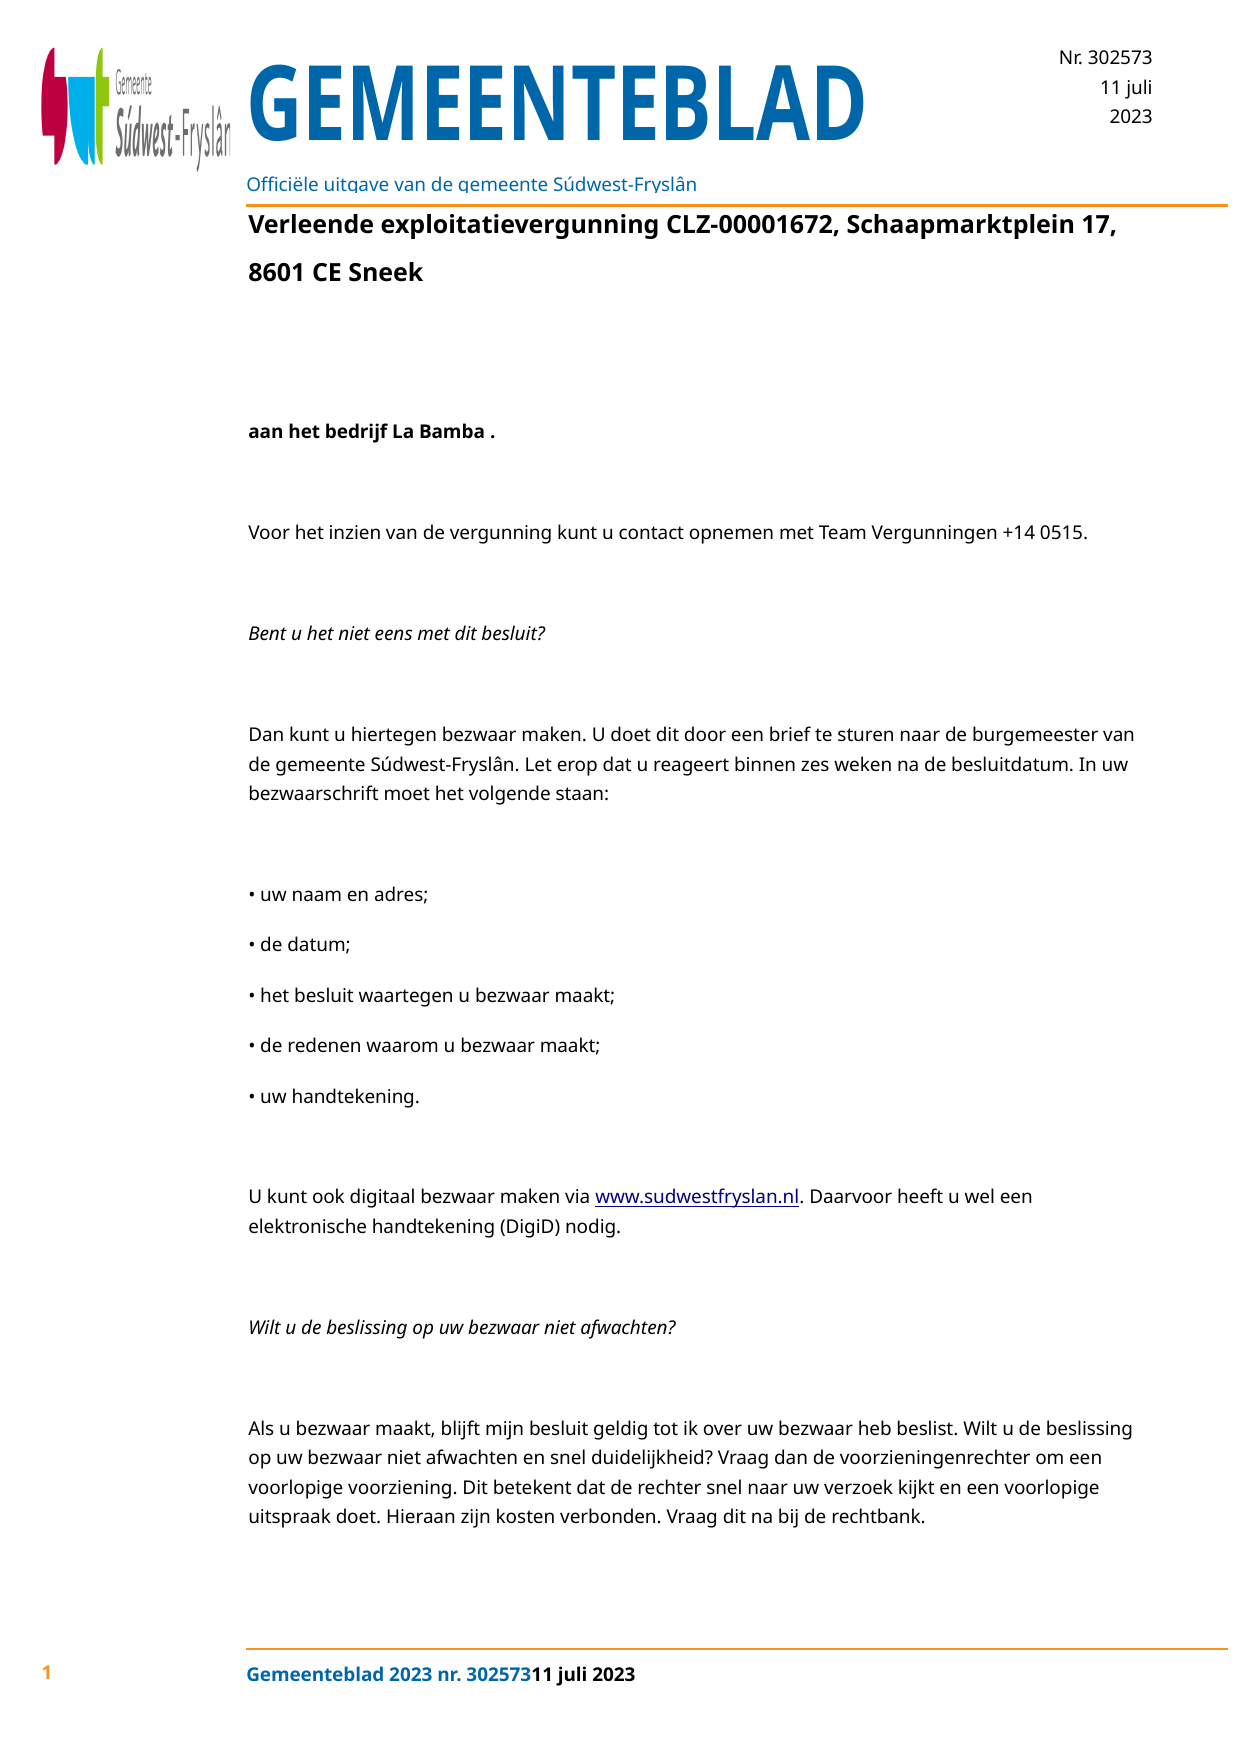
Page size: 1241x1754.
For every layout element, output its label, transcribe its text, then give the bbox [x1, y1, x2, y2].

text Bent u het niet eens met dit besluit? [248, 620, 1152, 646]
text • het besluit waartegen u bezwaar maakt; [248, 982, 1152, 1008]
text • uw handtekening. [248, 1083, 1152, 1109]
text Dan kunt u hiertegen bezwaar maken. U doet dit door een brief te sturen naar de burgemeester van de gemeente Súdwest-Fryslân. Let erop dat u reageert binnen zes weken na de besluitdatum. In uw bezwaarschrift moet het volgende staan: [248, 721, 1152, 806]
text U kunt ook digitaal bezwaar maken via www.sudwestfryslan.nl. Daarvoor heeft u wel een elektronische handtekening (DigiD) nodig. [248, 1184, 1152, 1239]
text Verleende exploitatievergunning CLZ-00001672, Schaapmarktplein 17, 8601 CE Sneek [248, 207, 1152, 288]
text Voor het inzien van de vergunning kunt u contact opnemen met Team Vergunningen +14 0515. [248, 519, 1152, 545]
picture [41, 47, 231, 172]
text Als u bezwaar maakt, blijft mijn besluit geldig tot ik over uw bezwaar heb beslist. Wilt u de beslissing op uw bezwaar niet afwachten en snel duidelijkheid? Vraag dan de voorzieningenrechter om een voorlopige voorziening. Dit betekent dat de rechter snel naar uw verzoek kijkt en een voorlopige uitspraak doet. Hieraan zijn kosten verbonden. Vraag dit na bij de rechtbank. [248, 1415, 1152, 1529]
text • uw naam en adres; [248, 881, 1152, 907]
text • de datum; [248, 932, 1152, 957]
text aan het bedrijf La Bamba . [248, 419, 1152, 444]
text Wilt u de beslissing op uw bezwaar niet afwachten? [248, 1314, 1152, 1340]
text • de redenen waarom u bezwaar maakt; [248, 1032, 1152, 1058]
